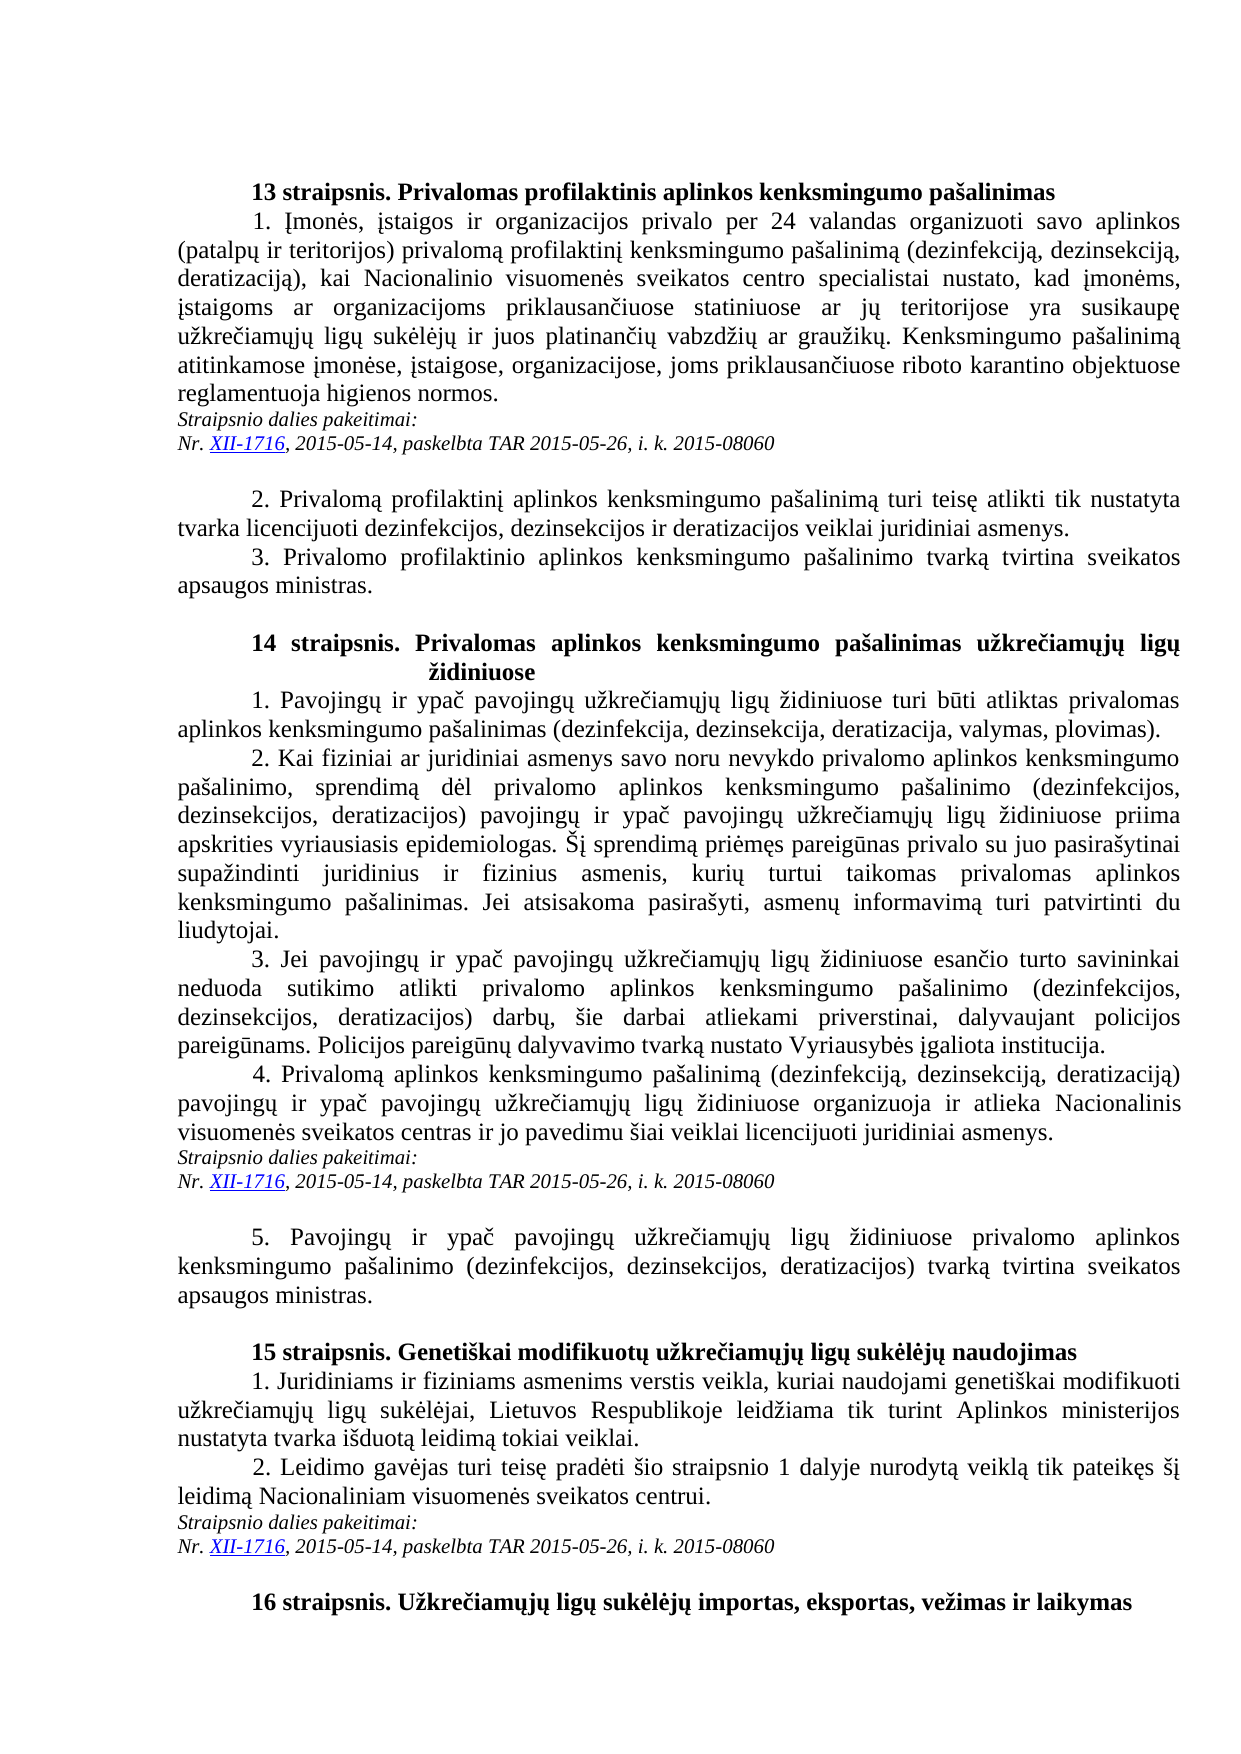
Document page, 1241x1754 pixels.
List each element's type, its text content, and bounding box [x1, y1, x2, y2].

text 4. Privalomą aplinkos kenksmingumo pašalinimą (dezinfekciją, dezinsekciją, deratizaciją) pavojingų ir ypač pavojingų užkrečiamųjų ligų židiniuose organizuoja ir atlieka Nacionalinis visuomenės sveikatos centras ir jo pavedimu šiai veiklai licencijuoti juridiniai asmenys. [177, 1059, 1181, 1145]
text Straipsnio dalies pakeitimai: [177, 407, 1181, 431]
text 1. Įmonės, įstaigos ir organizacijos privalo per 24 valandas organizuoti savo aplinkos (patalpų ir teritorijos) privalomą profilaktinį kenksmingumo pašalinimą (dezinfekciją, dezinsekciją, deratizaciją), kai Nacionalinio visuomenės sveikatos centro specialistai nustato, kad įmonėms, įstaigoms ar organizacijoms priklausančiuose statiniuose ar jų teritorijose yra susikaupę užkrečiamųjų ligų sukėlėjų ir juos platinančių vabzdžių ar graužikų. Kenksmingumo pašalinimą atitinkamose įmonėse, įstaigose, organizacijose, joms priklausančiuose riboto karantino objektuose reglamentuoja higienos normos. [177, 206, 1181, 407]
text 16 straipsnis. Užkrečiamųjų ligų sukėlėjų importas, eksportas, vežimas ir laikymas [177, 1587, 1181, 1615]
text 14 straipsnis. Privalomas aplinkos kenksmingumo pašalinimas užkrečiamųjų ligų židiniuose [251, 628, 1181, 685]
text 3. Privalomo profilaktinio aplinkos kenksmingumo pašalinimo tvarką tvirtina sveikatos apsaugos ministras. [177, 542, 1181, 599]
text 5. Pavojingų ir ypač pavojingų užkrečiamųjų ligų židiniuose privalomo aplinkos kenksmingumo pašalinimo (dezinfekcijos, dezinsekcijos, deratizacijos) tvarką tvirtina sveikatos apsaugos ministras. [177, 1222, 1181, 1308]
text Straipsnio dalies pakeitimai: [177, 1145, 1181, 1169]
text 15 straipsnis. Genetiškai modifikuotų užkrečiamųjų ligų sukėlėjų naudojimas [177, 1337, 1181, 1366]
text 3. Jei pavojingų ir ypač pavojingų užkrečiamųjų ligų židiniuose esančio turto savininkai neduoda sutikimo atlikti privalomo aplinkos kenksmingumo pašalinimo (dezinfekcijos, dezinsekcijos, deratizacijos) darbų, šie darbai atliekami priverstinai, dalyvaujant policijos pareigūnams. Policijos pareigūnų dalyvavimo tvarką nustato Vyriausybės įgaliota institucija. [177, 944, 1181, 1059]
text Nr. XII-1716, 2015-05-14, paskelbta TAR 2015-05-26, i. k. 2015-08060 [177, 431, 1181, 455]
text Straipsnio dalies pakeitimai: [177, 1510, 1181, 1534]
text 2. Kai fiziniai ar juridiniai asmenys savo noru nevykdo privalomo aplinkos kenksmingumo pašalinimo, sprendimą dėl privalomo aplinkos kenksmingumo pašalinimo (dezinfekcijos, dezinsekcijos, deratizacijos) pavojingų ir ypač pavojingų užkrečiamųjų ligų židiniuose priima apskrities vyriausiasis epidemiologas. Šį sprendimą priėmęs pareigūnas privalo su juo pasirašytinai supažindinti juridinius ir fizinius asmenis, kurių turtui taikomas privalomas aplinkos kenksmingumo pašalinimas. Jei atsisakoma pasirašyti, asmenų informavimą turi patvirtinti du liudytojai. [177, 743, 1181, 944]
text 1. Juridiniams ir fiziniams asmenims verstis veikla, kuriai naudojami genetiškai modifikuoti užkrečiamųjų ligų sukėlėjai, Lietuvos Respublikoje leidžiama tik turint Aplinkos ministerijos nustatyta tvarka išduotą leidimą tokiai veiklai. [177, 1366, 1181, 1452]
text 1. Pavojingų ir ypač pavojingų užkrečiamųjų ligų židiniuose turi būti atliktas privalomas aplinkos kenksmingumo pašalinimas (dezinfekcija, dezinsekcija, deratizacija, valymas, plovimas). [177, 685, 1181, 743]
text 13 straipsnis. Privalomas profilaktinis aplinkos kenksmingumo pašalinimas [177, 177, 1181, 206]
text Nr. XII-1716, 2015-05-14, paskelbta TAR 2015-05-26, i. k. 2015-08060 [177, 1169, 1181, 1193]
text 2. Privalomą profilaktinį aplinkos kenksmingumo pašalinimą turi teisę atlikti tik nustatyta tvarka licencijuoti dezinfekcijos, dezinsekcijos ir deratizacijos veiklai juridiniai asmenys. [177, 484, 1181, 542]
text Nr. XII-1716, 2015-05-14, paskelbta TAR 2015-05-26, i. k. 2015-08060 [177, 1534, 1181, 1558]
text 2. Leidimo gavėjas turi teisę pradėti šio straipsnio 1 dalyje nurodytą veiklą tik pateikęs šį leidimą Nacionaliniam visuomenės sveikatos centrui. [177, 1452, 1181, 1510]
